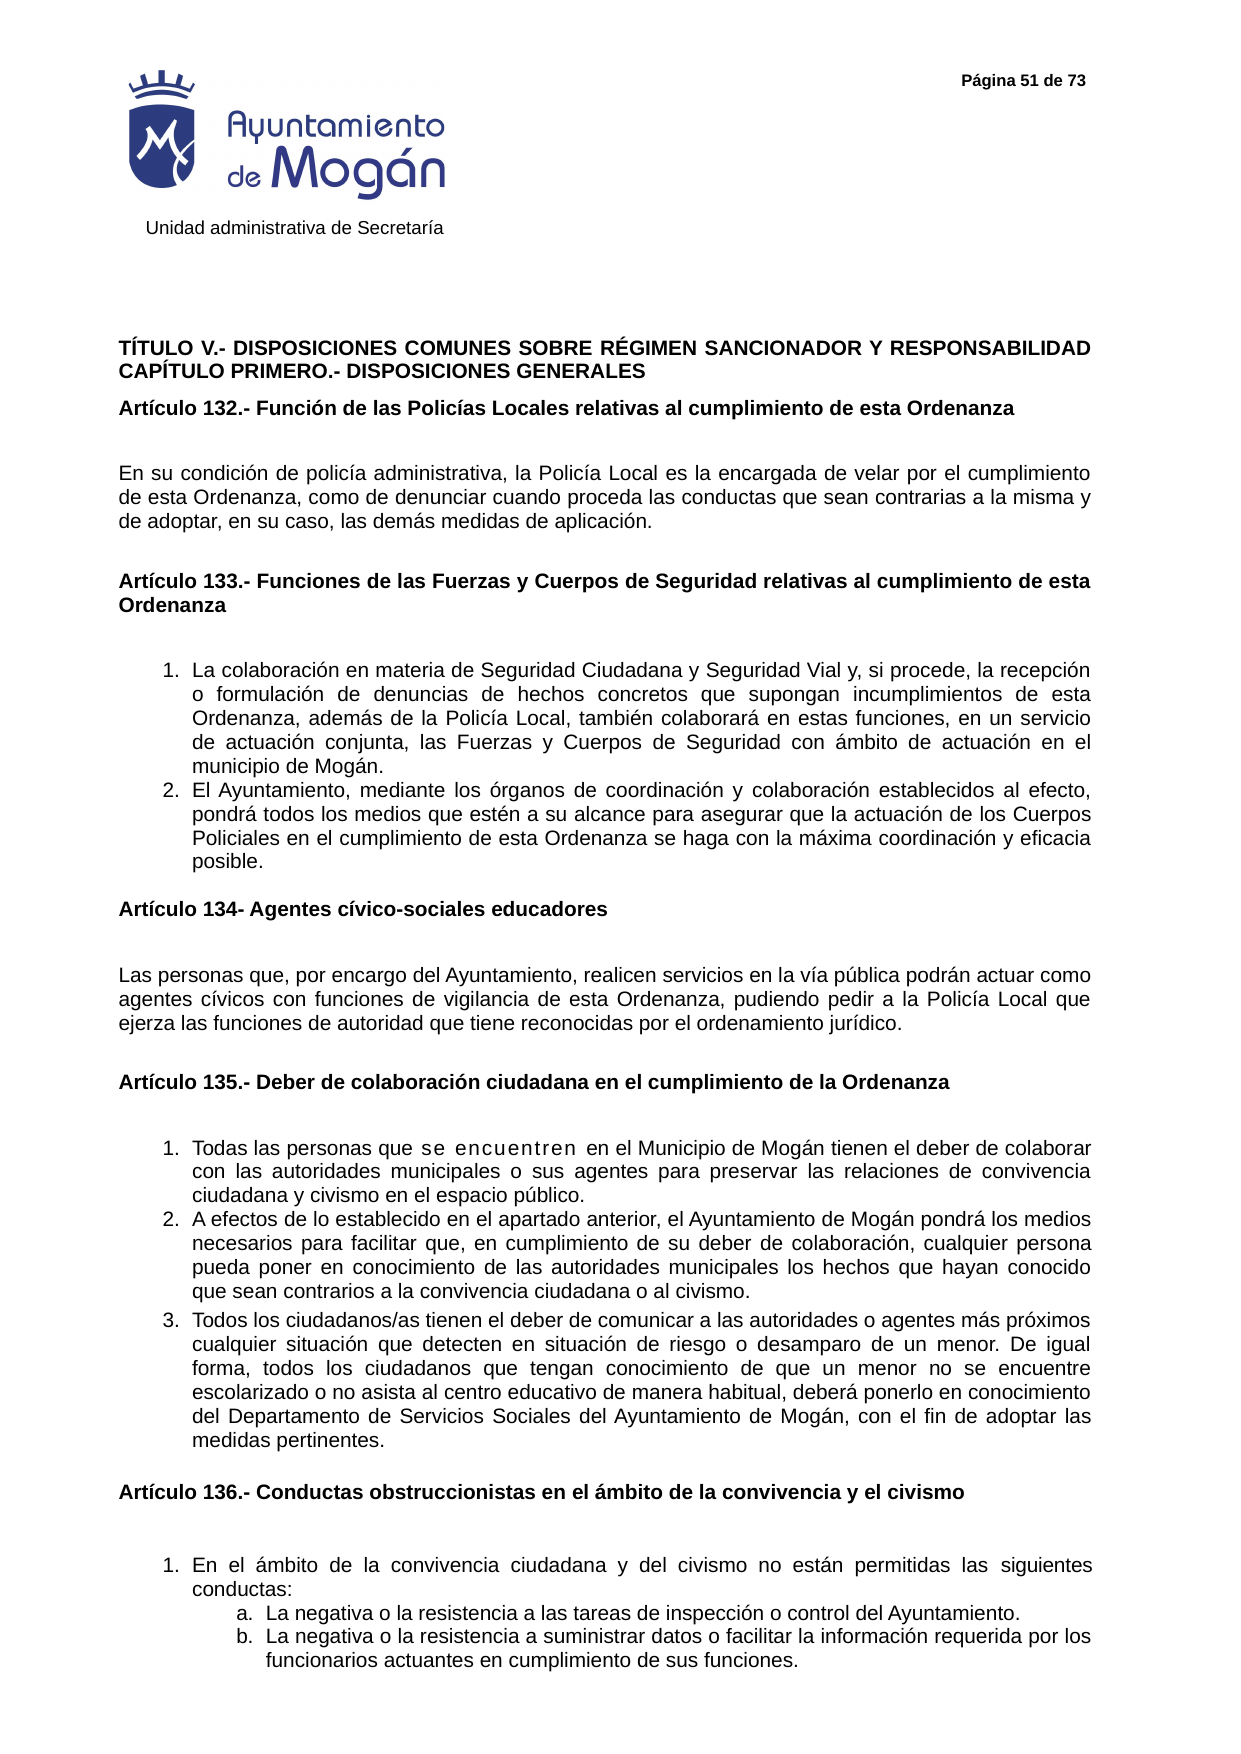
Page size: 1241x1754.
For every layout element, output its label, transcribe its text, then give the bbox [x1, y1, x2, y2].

text Las personas que, por encargo del Ayuntamiento, realicen servicios en la vía pública podrán actuar como agentes cívicos con funciones de vigilancia de esta Ordenanza, pudiendo pedir a la Policía Local que ejerza las funciones de autoridad que tiene reconocidas por el ordenamiento jurídico. [118, 962, 1092, 1034]
picture [128, 70, 445, 206]
subtitle Artículo 132.- Función de las Policías Locales relativas al cumplimiento de esta Ordenanza [118, 396, 1092, 420]
list Todos los ciudadanos/as tienen el deber de comunicar a las autoridades o agentes más próximos cualquier situación que detecten en situación de riesgo o desamparo de un menor. De igual forma, todos los ciudadanos que tengan conocimiento de que un menor no se encuentre escolarizado o no asista al centro educativo de manera habitual, deberá ponerlo en conocimiento del Departamento de Servicios Sociales del Ayuntamiento de Mogán, con el fin de adoptar las medidas pertinentes. [162, 1308, 1092, 1451]
list La colaboración en materia de Seguridad Ciudadana y Seguridad Vial y, si procede, la recepción o formulación de denuncias de hechos concretos que supongan incumplimientos de esta Ordenanza, además de la Policía Local, también colaborará en estas funciones, en un servicio de actuación conjunta, las Fuerzas y Cuerpos de Seguridad con ámbito de actuación en el municipio de Mogán. [162, 658, 1092, 777]
list La negativa o la resistencia a las tareas de inspección o control del Ayuntamiento. [236, 1600, 1092, 1624]
list Todas las personas que se encuentren en el Municipio de Mogán tienen el deber de colaborar con las autoridades municipales o sus agentes para preservar las relaciones de convivencia ciudadana y civismo en el espacio público. [162, 1135, 1092, 1207]
subtitle Artículo 133.- Funciones de las Fuerzas y Cuerpos de Seguridad relativas al cumplimiento de esta Ordenanza [118, 568, 1092, 616]
subtitle Artículo 134- Agentes cívico-sociales educadores [118, 897, 1092, 921]
text En su condición de policía administrativa, la Policía Local es la encargada de velar por el cumplimiento de esta Ordenanza, como de denunciar cuando proceda las conductas que sean contrarias a la misma y de adoptar, en su caso, las demás medidas de aplicación. [118, 461, 1092, 533]
list A efectos de lo establecido en el apartado anterior, el Ayuntamiento de Mogán pondrá los medios necesarios para facilitar que, en cumplimiento de su deber de colaboración, cualquier persona pueda poner en conocimiento de las autoridades municipales los hechos que hayan conocido que sean contrarios a la convivencia ciudadana o al civismo. [162, 1207, 1092, 1303]
list El Ayuntamiento, mediante los órganos de coordinación y colaboración establecidos al efecto, pondrá todos los medios que estén a su alcance para asegurar que la actuación de los Cuerpos Policiales en el cumplimiento de esta Ordenanza se haga con la máxima coordinación y eficacia posible. [162, 777, 1092, 873]
list La negativa o la resistencia a suministrar datos o facilitar la información requerida por los funcionarios actuantes en cumplimiento de sus funciones. [236, 1624, 1092, 1672]
subtitle TÍTULO V.- DISPOSICIONES COMUNES SOBRE RÉGIMEN SANCIONADOR Y RESPONSABILIDAD CAPÍTULO PRIMERO.- DISPOSICIONES GENERALES [118, 335, 1092, 383]
list En el ámbito de la convivencia ciudadana y del civismo no están permitidas las siguientes conductas: [162, 1552, 1092, 1600]
subtitle Artículo 136.- Conductas obstruccionistas en el ámbito de la convivencia y el civismo [118, 1480, 1092, 1504]
subtitle Artículo 135.- Deber de colaboración ciudadana en el cumplimiento de la Ordenanza [118, 1070, 1092, 1094]
